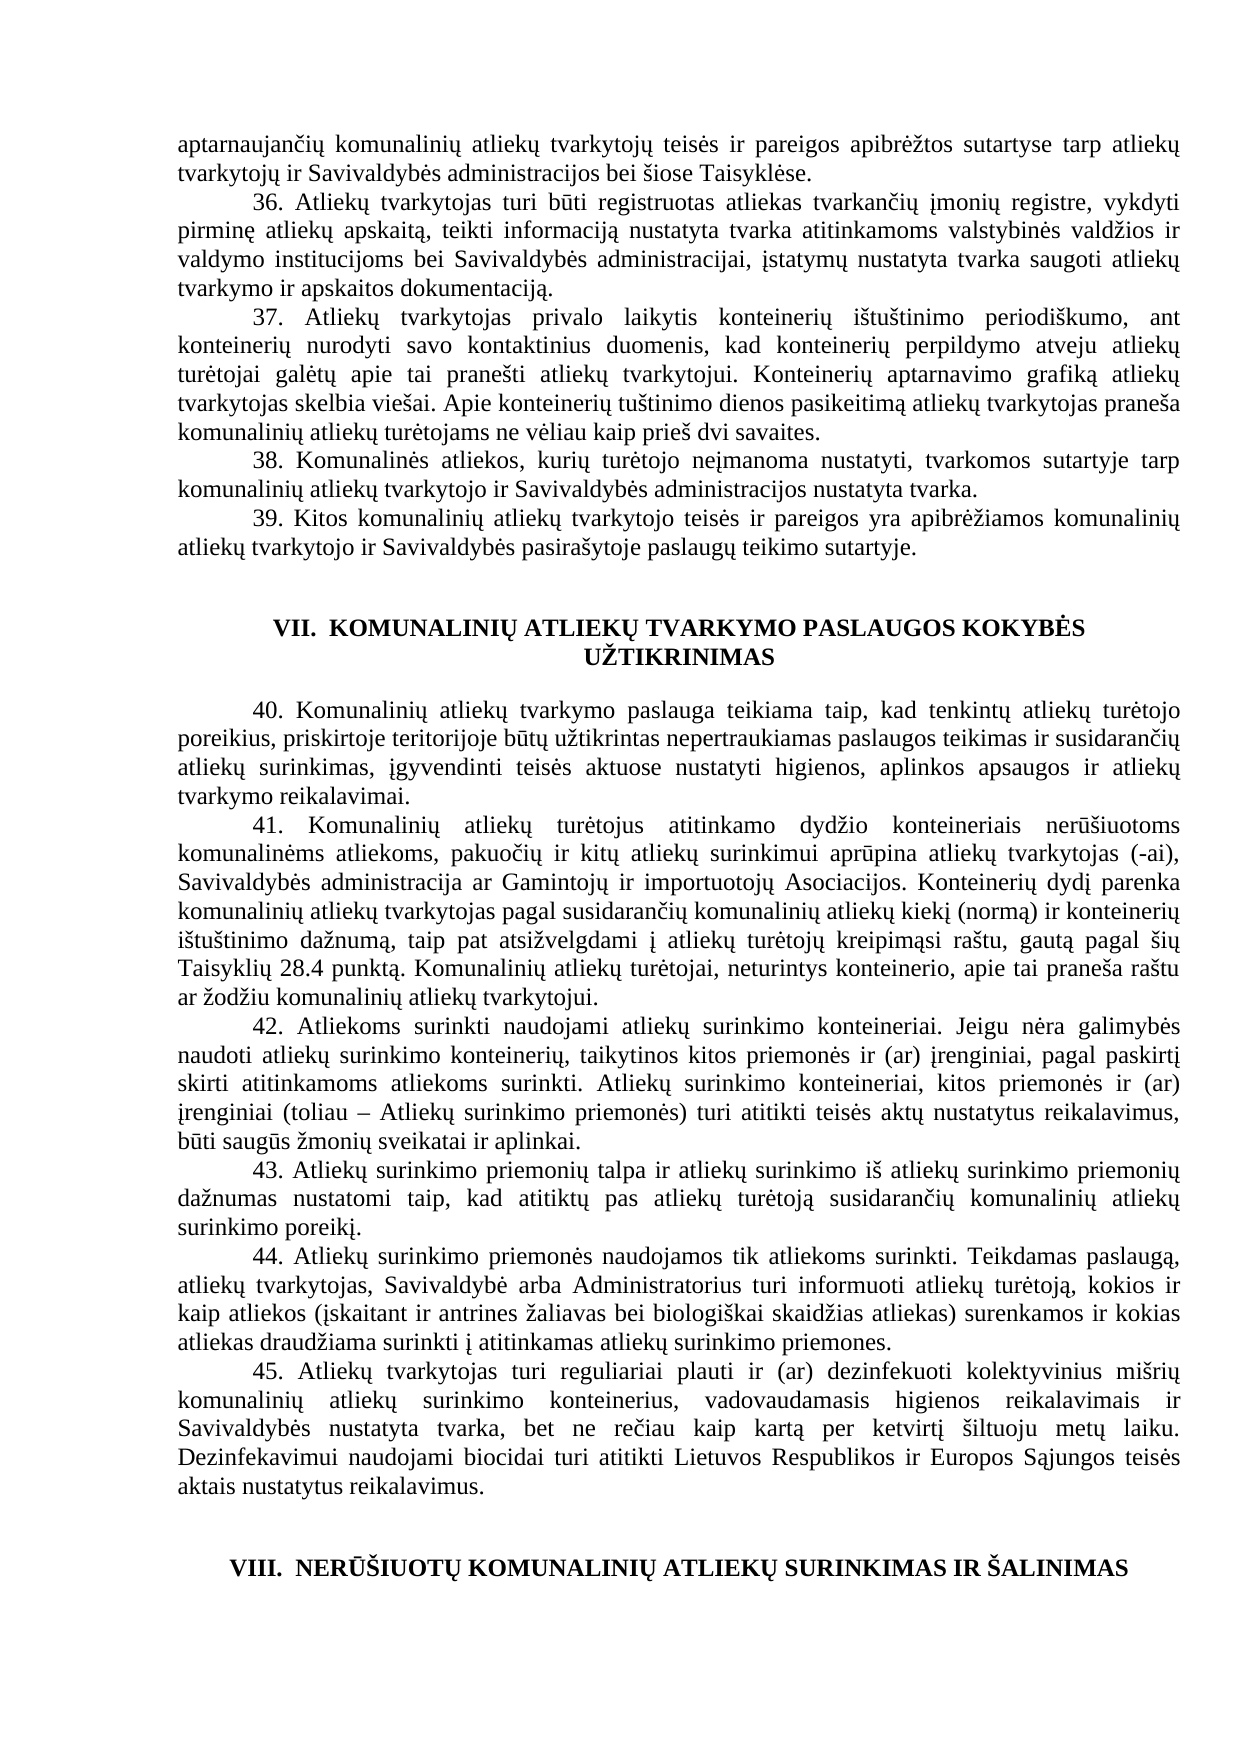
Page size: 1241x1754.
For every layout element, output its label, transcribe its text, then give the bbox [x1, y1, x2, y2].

text 44. Atliekų surinkimo priemonės naudojamos tik atliekoms surinkti. Teikdamas paslaugą, atliekų tvarkytojas, Savivaldybė arba Administratorius turi informuoti atliekų turėtoją, kokios ir kaip atliekos (įskaitant ir antrines žaliavas bei biologiškai skaidžias atliekas) surenkamos ir kokias atliekas draudžiama surinkti į atitinkamas atliekų surinkimo priemones. [177, 1241, 1181, 1356]
text 38. Komunalinės atliekos, kurių turėtojo neįmanoma nustatyti, tvarkomos sutartyje tarp komunalinių atliekų tvarkytojo ir Savivaldybės administracijos nustatyta tvarka. [177, 445, 1181, 503]
text VIII. NERŪŠIUOTŲ KOMUNALINIŲ ATLIEKŲ SURINKIMAS IR ŠALINIMAS [177, 1553, 1181, 1581]
text 37. Atliekų tvarkytojas privalo laikytis konteinerių ištuštinimo periodiškumo, ant konteinerių nurodyti savo kontaktinius duomenis, kad konteinerių perpildymo atveju atliekų turėtojai galėtų apie tai pranešti atliekų tvarkytojui. Konteinerių aptarnavimo grafiką atliekų tvarkytojas skelbia viešai. Apie konteinerių tuštinimo dienos pasikeitimą atliekų tvarkytojas praneša komunalinių atliekų turėtojams ne vėliau kaip prieš dvi savaites. [177, 302, 1181, 445]
text 43. Atliekų surinkimo priemonių talpa ir atliekų surinkimo iš atliekų surinkimo priemonių dažnumas nustatomi taip, kad atitiktų pas atliekų turėtoją susidarančių komunalinių atliekų surinkimo poreikį. [177, 1155, 1181, 1241]
text 39. Kitos komunalinių atliekų tvarkytojo teisės ir pareigos yra apibrėžiamos komunalinių atliekų tvarkytojo ir Savivaldybės pasirašytoje paslaugų teikimo sutartyje. [177, 503, 1181, 560]
text VII. KOMUNALINIŲ ATLIEKŲ TVARKYMO PASLAUGOS KOKYBĖS UŽTIKRINIMAS [177, 613, 1181, 671]
text 36. Atliekų tvarkytojas turi būti registruotas atliekas tvarkančių įmonių registre, vykdyti pirminę atliekų apskaitą, teikti informaciją nustatyta tvarka atitinkamoms valstybinės valdžios ir valdymo institucijoms bei Savivaldybės administracijai, įstatymų nustatyta tvarka saugoti atliekų tvarkymo ir apskaitos dokumentaciją. [177, 187, 1181, 302]
text aptarnaujančių komunalinių atliekų tvarkytojų teisės ir pareigos apibrėžtos sutartyse tarp atliekų tvarkytojų ir Savivaldybės administracijos bei šiose Taisyklėse. [177, 129, 1181, 187]
text 41. Komunalinių atliekų turėtojus atitinkamo dydžio konteineriais nerūšiuotoms komunalinėms atliekoms, pakuočių ir kitų atliekų surinkimui aprūpina atliekų tvarkytojas (-ai), Savivaldybės administracija ar Gamintojų ir importuotojų Asociacijos. Konteinerių dydį parenka komunalinių atliekų tvarkytojas pagal susidarančių komunalinių atliekų kiekį (normą) ir konteinerių ištuštinimo dažnumą, taip pat atsižvelgdami į atliekų turėtojų kreipimąsi raštu, gautą pagal šių Taisyklių 28.4 punktą. Komunalinių atliekų turėtojai, neturintys konteinerio, apie tai praneša raštu ar žodžiu komunalinių atliekų tvarkytojui. [177, 810, 1181, 1011]
text 45. Atliekų tvarkytojas turi reguliariai plauti ir (ar) dezinfekuoti kolektyvinius mišrių komunalinių atliekų surinkimo konteinerius, vadovaudamasis higienos reikalavimais ir Savivaldybės nustatyta tvarka, bet ne rečiau kaip kartą per ketvirtį šiltuoju metų laiku. Dezinfekavimui naudojami biocidai turi atitikti Lietuvos Respublikos ir Europos Sąjungos teisės aktais nustatytus reikalavimus. [177, 1356, 1181, 1500]
text 40. Komunalinių atliekų tvarkymo paslauga teikiama taip, kad tenkintų atliekų turėtojo poreikius, priskirtoje teritorijoje būtų užtikrintas nepertraukiamas paslaugos teikimas ir susidarančių atliekų surinkimas, įgyvendinti teisės aktuose nustatyti higienos, aplinkos apsaugos ir atliekų tvarkymo reikalavimai. [177, 695, 1181, 810]
text 42. Atliekoms surinkti naudojami atliekų surinkimo konteineriai. Jeigu nėra galimybės naudoti atliekų surinkimo konteinerių, taikytinos kitos priemonės ir (ar) įrenginiai, pagal paskirtį skirti atitinkamoms atliekoms surinkti. Atliekų surinkimo konteineriai, kitos priemonės ir (ar) įrenginiai (toliau – Atliekų surinkimo priemonės) turi atitikti teisės aktų nustatytus reikalavimus, būti saugūs žmonių sveikatai ir aplinkai. [177, 1011, 1181, 1155]
